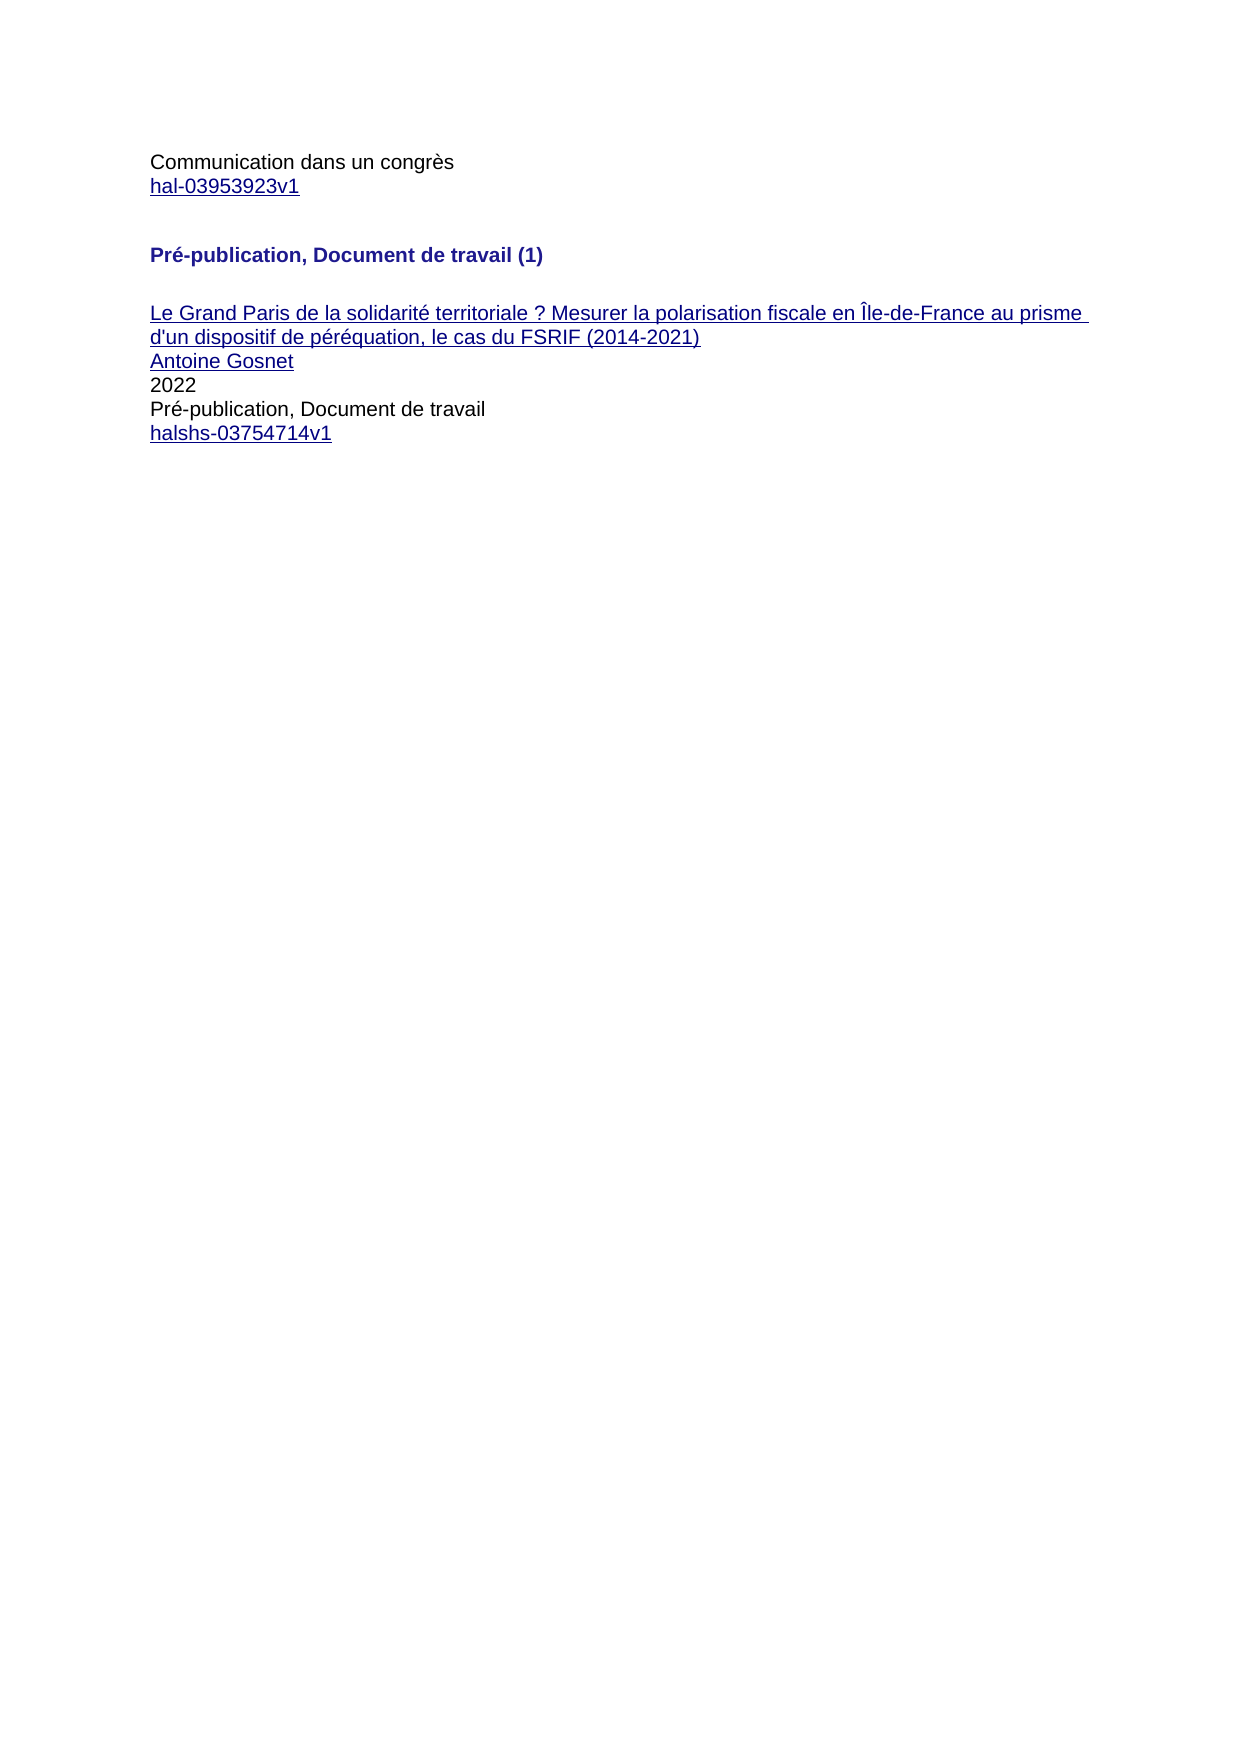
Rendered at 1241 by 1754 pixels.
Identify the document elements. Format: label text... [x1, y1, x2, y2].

table_cell Communication dans un congrès hal-03953923v1 [150, 150, 1090, 198]
table_header Le Grand Paris de la solidarité territoriale ? Mesurer la polarisation fiscale en Île-de-France au prisme d'un dispositif de péréquation, le cas du FSRIF (2014-2021) Antoine Gosnet 2022 Pré-publication, Document de travail halshs-03754714v1 [150, 301, 1090, 445]
subtitle Pré-publication, Document de travail (1) [150, 243, 1090, 267]
